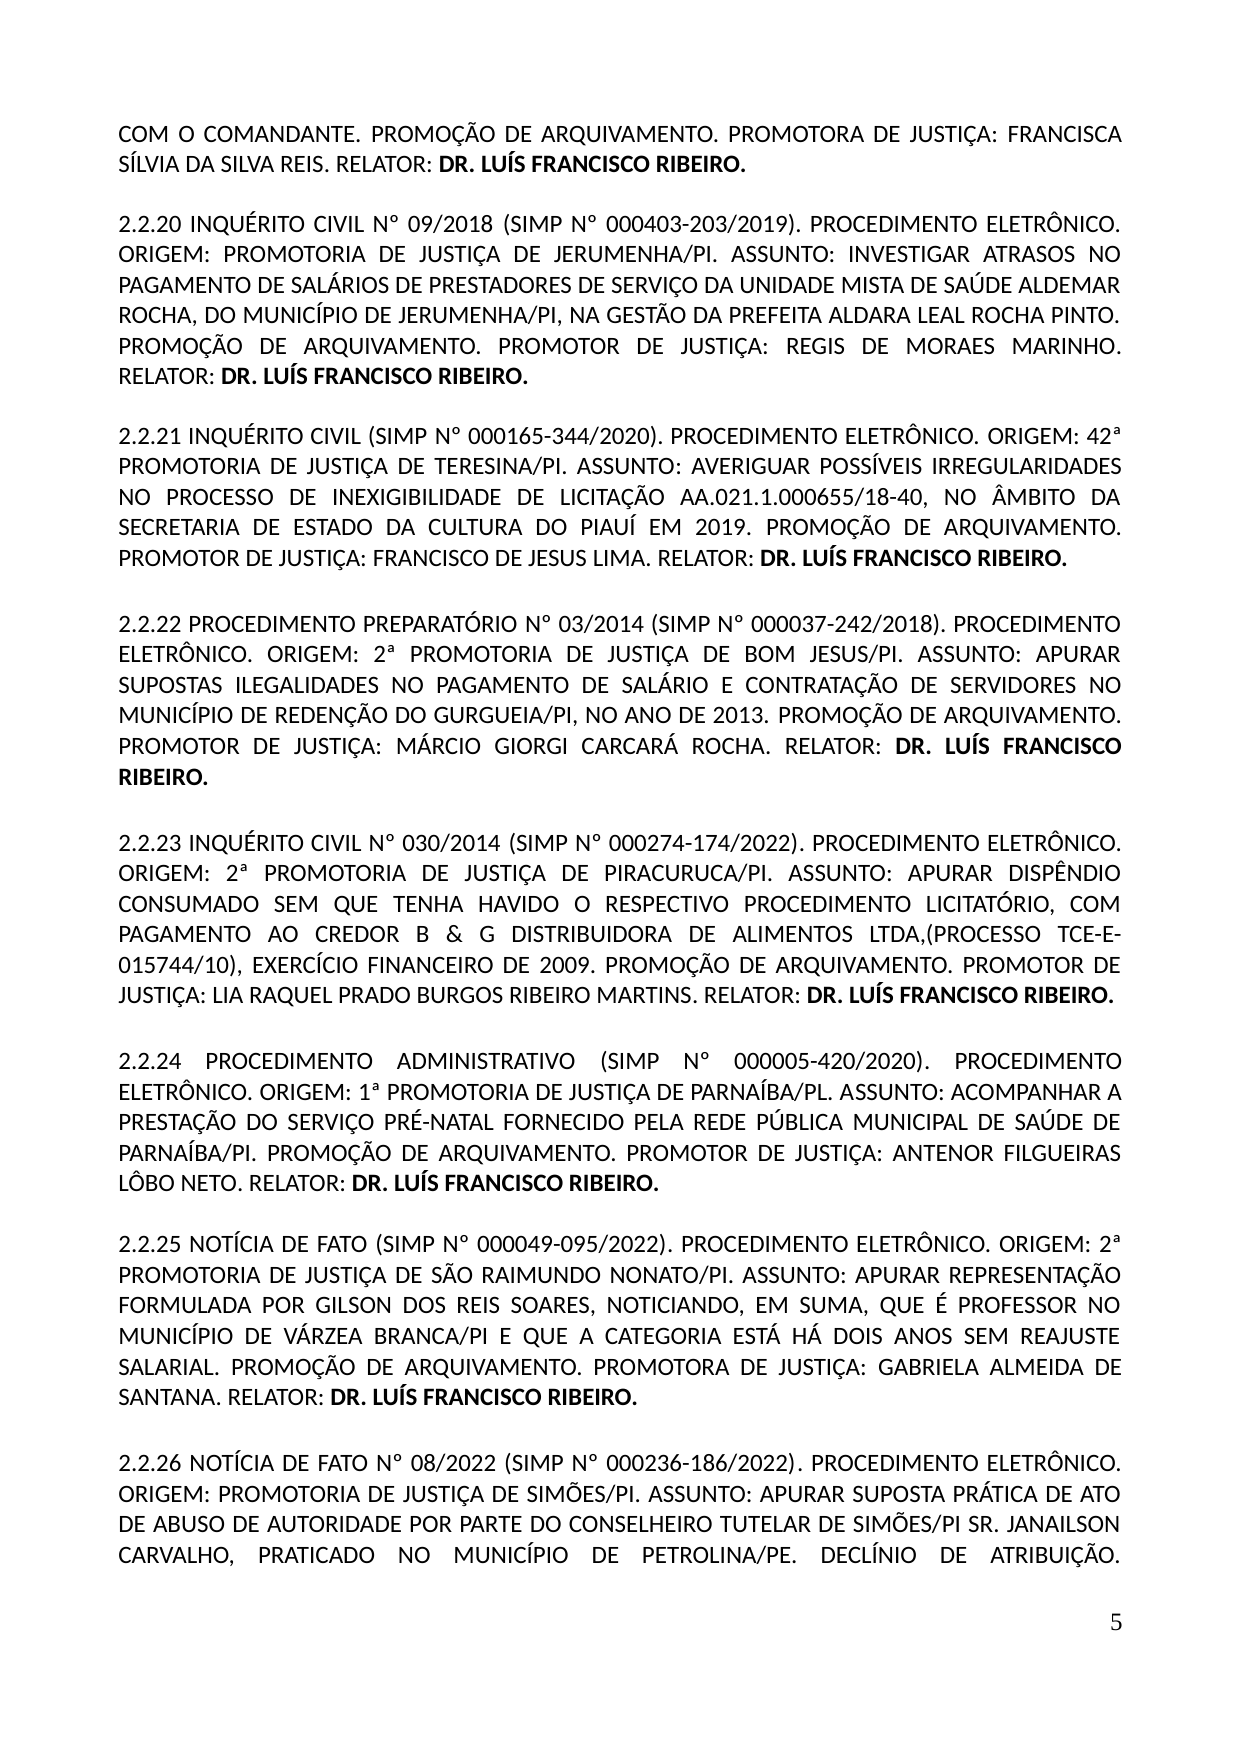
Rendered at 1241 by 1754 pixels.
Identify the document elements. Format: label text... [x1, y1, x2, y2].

text COM O COMANDANTE. PROMOÇÃO DE ARQUIVAMENTO. PROMOTORA DE JUSTIÇA: FRANCISCA SÍLVIA DA SILVA REIS. RELATOR: DR. LUÍS FRANCISCO RIBEIRO. [118, 118, 1122, 179]
text 2.2.22 PROCEDIMENTO PREPARATÓRIO Nº 03/2014 (SIMP Nº 000037-242/2018). PROCEDIMENTO ELETRÔNICO. ORIGEM: 2ª PROMOTORIA DE JUSTIÇA DE BOM JESUS/PI. ASSUNTO: APURAR SUPOSTAS ILEGALIDADES NO PAGAMENTO DE SALÁRIO E CONTRATAÇÃO DE SERVIDORES NO MUNICÍPIO DE REDENÇÃO DO GURGUEIA/PI, NO ANO DE 2013. PROMOÇÃO DE ARQUIVAMENTO. PROMOTOR DE JUSTIÇA: MÁRCIO GIORGI CARCARÁ ROCHA. RELATOR: DR. LUÍS FRANCISCO RIBEIRO. [118, 608, 1122, 791]
text 2.2.21 INQUÉRITO CIVIL (SIMP Nº 000165-344/2020). PROCEDIMENTO ELETRÔNICO. ORIGEM: 42ª PROMOTORIA DE JUSTIÇA DE TERESINA/PI. ASSUNTO: AVERIGUAR POSSÍVEIS IRREGULARIDADES NO PROCESSO DE INEXIGIBILIDADE DE LICITAÇÃO AA.021.1.000655/18-40, NO ÂMBITO DA SECRETARIA DE ESTADO DA CULTURA DO PIAUÍ EM 2019. PROMOÇÃO DE ARQUIVAMENTO. PROMOTOR DE JUSTIÇA: FRANCISCO DE JESUS LIMA. RELATOR: DR. LUÍS FRANCISCO RIBEIRO. [118, 420, 1122, 572]
text 2.2.20 INQUÉRITO CIVIL Nº 09/2018 (SIMP Nº 000403-203/2019). PROCEDIMENTO ELETRÔNICO. ORIGEM: PROMOTORIA DE JUSTIÇA DE JERUMENHA/PI. ASSUNTO: INVESTIGAR ATRASOS NO PAGAMENTO DE SALÁRIOS DE PRESTADORES DE SERVIÇO DA UNIDADE MISTA DE SAÚDE ALDEMAR ROCHA, DO MUNICÍPIO DE JERUMENHA/PI, NA GESTÃO DA PREFEITA ALDARA LEAL ROCHA PINTO. PROMOÇÃO DE ARQUIVAMENTO. PROMOTOR DE JUSTIÇA: REGIS DE MORAES MARINHO. RELATOR: DR. LUÍS FRANCISCO RIBEIRO. [118, 208, 1122, 391]
text 2.2.25 NOTÍCIA DE FATO (SIMP Nº 000049-095/2022). PROCEDIMENTO ELETRÔNICO. ORIGEM: 2ª PROMOTORIA DE JUSTIÇA DE SÃO RAIMUNDO NONATO/PI. ASSUNTO: APURAR REPRESENTAÇÃO FORMULADA POR GILSON DOS REIS SOARES, NOTICIANDO, EM SUMA, QUE É PROFESSOR NO MUNICÍPIO DE VÁRZEA BRANCA/PI E QUE A CATEGORIA ESTÁ HÁ DOIS ANOS SEM REAJUSTE SALARIAL. PROMOÇÃO DE ARQUIVAMENTO. PROMOTORA DE JUSTIÇA: GABRIELA ALMEIDA DE SANTANA. RELATOR: DR. LUÍS FRANCISCO RIBEIRO. [118, 1229, 1122, 1412]
text 2.2.23 INQUÉRITO CIVIL Nº 030/2014 (SIMP Nº 000274-174/2022). PROCEDIMENTO ELETRÔNICO. ORIGEM: 2ª PROMOTORIA DE JUSTIÇA DE PIRACURUCA/PI. ASSUNTO: APURAR DISPÊNDIO CONSUMADO SEM QUE TENHA HAVIDO O RESPECTIVO PROCEDIMENTO LICITATÓRIO, COM PAGAMENTO AO CREDOR B & G DISTRIBUIDORA DE ALIMENTOS LTDA,(PROCESSO TCE-E-015744/10), EXERCÍCIO FINANCEIRO DE 2009. PROMOÇÃO DE ARQUIVAMENTO. PROMOTOR DE JUSTIÇA: LIA RAQUEL PRADO BURGOS RIBEIRO MARTINS. RELATOR: DR. LUÍS FRANCISCO RIBEIRO. [118, 827, 1122, 1010]
text 2.2.26 NOTÍCIA DE FATO Nº 08/2022 (SIMP Nº 000236-186/2022). PROCEDIMENTO ELETRÔNICO. ORIGEM: PROMOTORIA DE JUSTIÇA DE SIMÕES/PI. ASSUNTO: APURAR SUPOSTA PRÁTICA DE ATO DE ABUSO DE AUTORIDADE POR PARTE DO CONSELHEIRO TUTELAR DE SIMÕES/PI SR. JANAILSON CARVALHO, PRATICADO NO MUNICÍPIO DE PETROLINA/PE. DECLÍNIO DE ATRIBUIÇÃO. [118, 1447, 1122, 1569]
text 2.2.24 PROCEDIMENTO ADMINISTRATIVO (SIMP Nº 000005-420/2020). PROCEDIMENTO ELETRÔNICO. ORIGEM: 1ª PROMOTORIA DE JUSTIÇA DE PARNAÍBA/PL. ASSUNTO: ACOMPANHAR A PRESTAÇÃO DO SERVIÇO PRÉ-NATAL FORNECIDO PELA REDE PÚBLICA MUNICIPAL DE SAÚDE DE PARNAÍBA/PI. PROMOÇÃO DE ARQUIVAMENTO. PROMOTOR DE JUSTIÇA: ANTENOR FILGUEIRAS LÔBO NETO. RELATOR: DR. LUÍS FRANCISCO RIBEIRO. [118, 1046, 1122, 1198]
